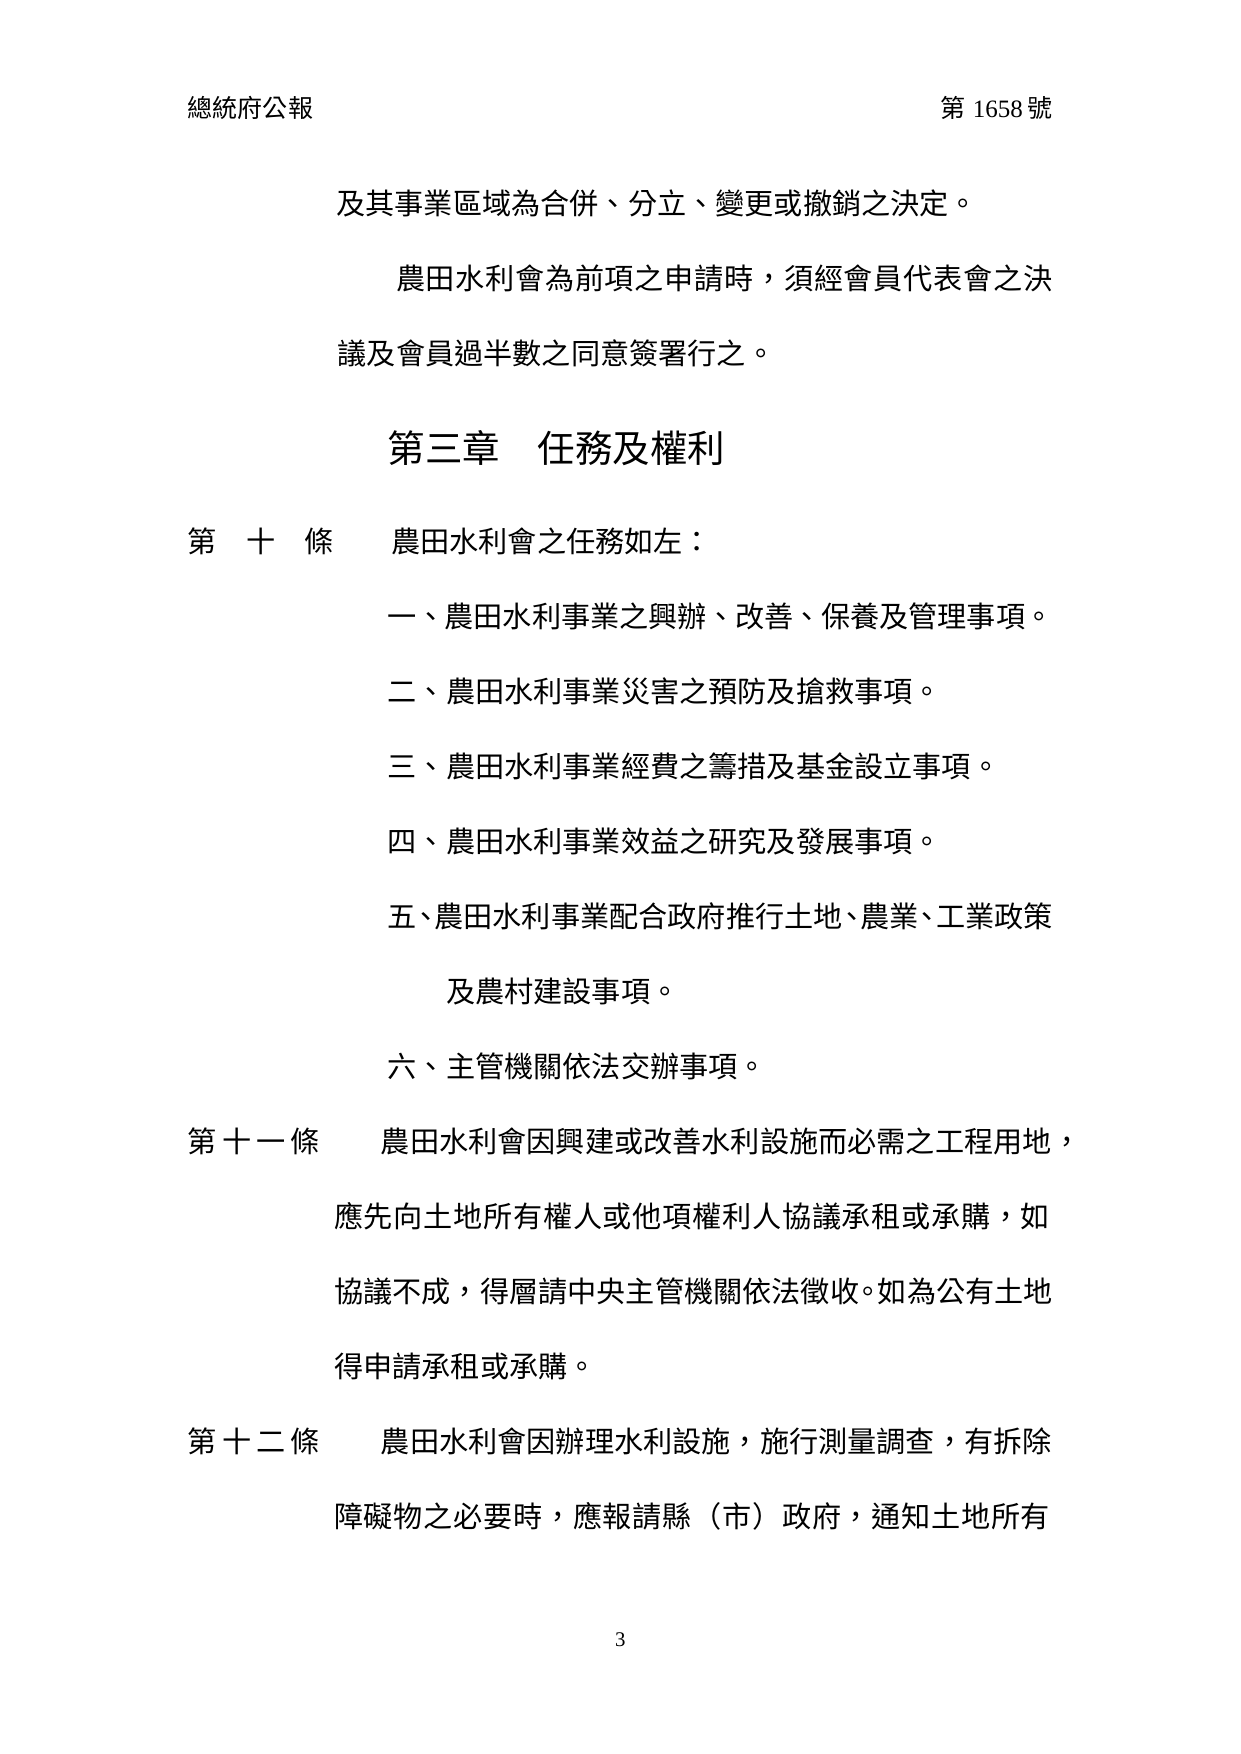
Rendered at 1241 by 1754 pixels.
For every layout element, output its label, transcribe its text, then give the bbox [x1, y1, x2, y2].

text 四、農田水利事業效益之研究及發展事項。 [387, 802, 1053, 877]
text 五、農田水利事業配合政府推行土地、農業、工業政策及農村建設事項。 [387, 877, 1053, 1027]
text 第 十 條 農田水利會之任務如左： [187, 502, 1053, 577]
text 第三章 任務及權利 [387, 408, 1053, 483]
text 第十二條 農田水利會因辦理水利設施，施行測量調查，有拆除障礙物之必要時，應報請縣（市）政府，通知土地所有 [187, 1402, 1053, 1552]
text 三、農田水利事業經費之籌措及基金設立事項。 [387, 727, 1053, 802]
text 及其事業區域為合併、分立、變更或撤銷之決定。 [187, 164, 1053, 239]
text 第十一條 農田水利會因興建或改善水利設施而必需之工程用地，應先向土地所有權人或他項權利人協議承租或承購，如協議不成，得層請中央主管機關依法徵收。如為公有土地，得申請承租或承購。 [187, 1102, 1053, 1402]
text 二、農田水利事業災害之預防及搶救事項。 [387, 652, 1053, 727]
text 農田水利會為前項之申請時，須經會員代表會之決議及會員過半數之同意簽署行之。 [337, 239, 1053, 389]
text 六、主管機關依法交辦事項。 [387, 1027, 1053, 1102]
text 一、農田水利事業之興辦、改善、保養及管理事項。 [387, 577, 1053, 652]
